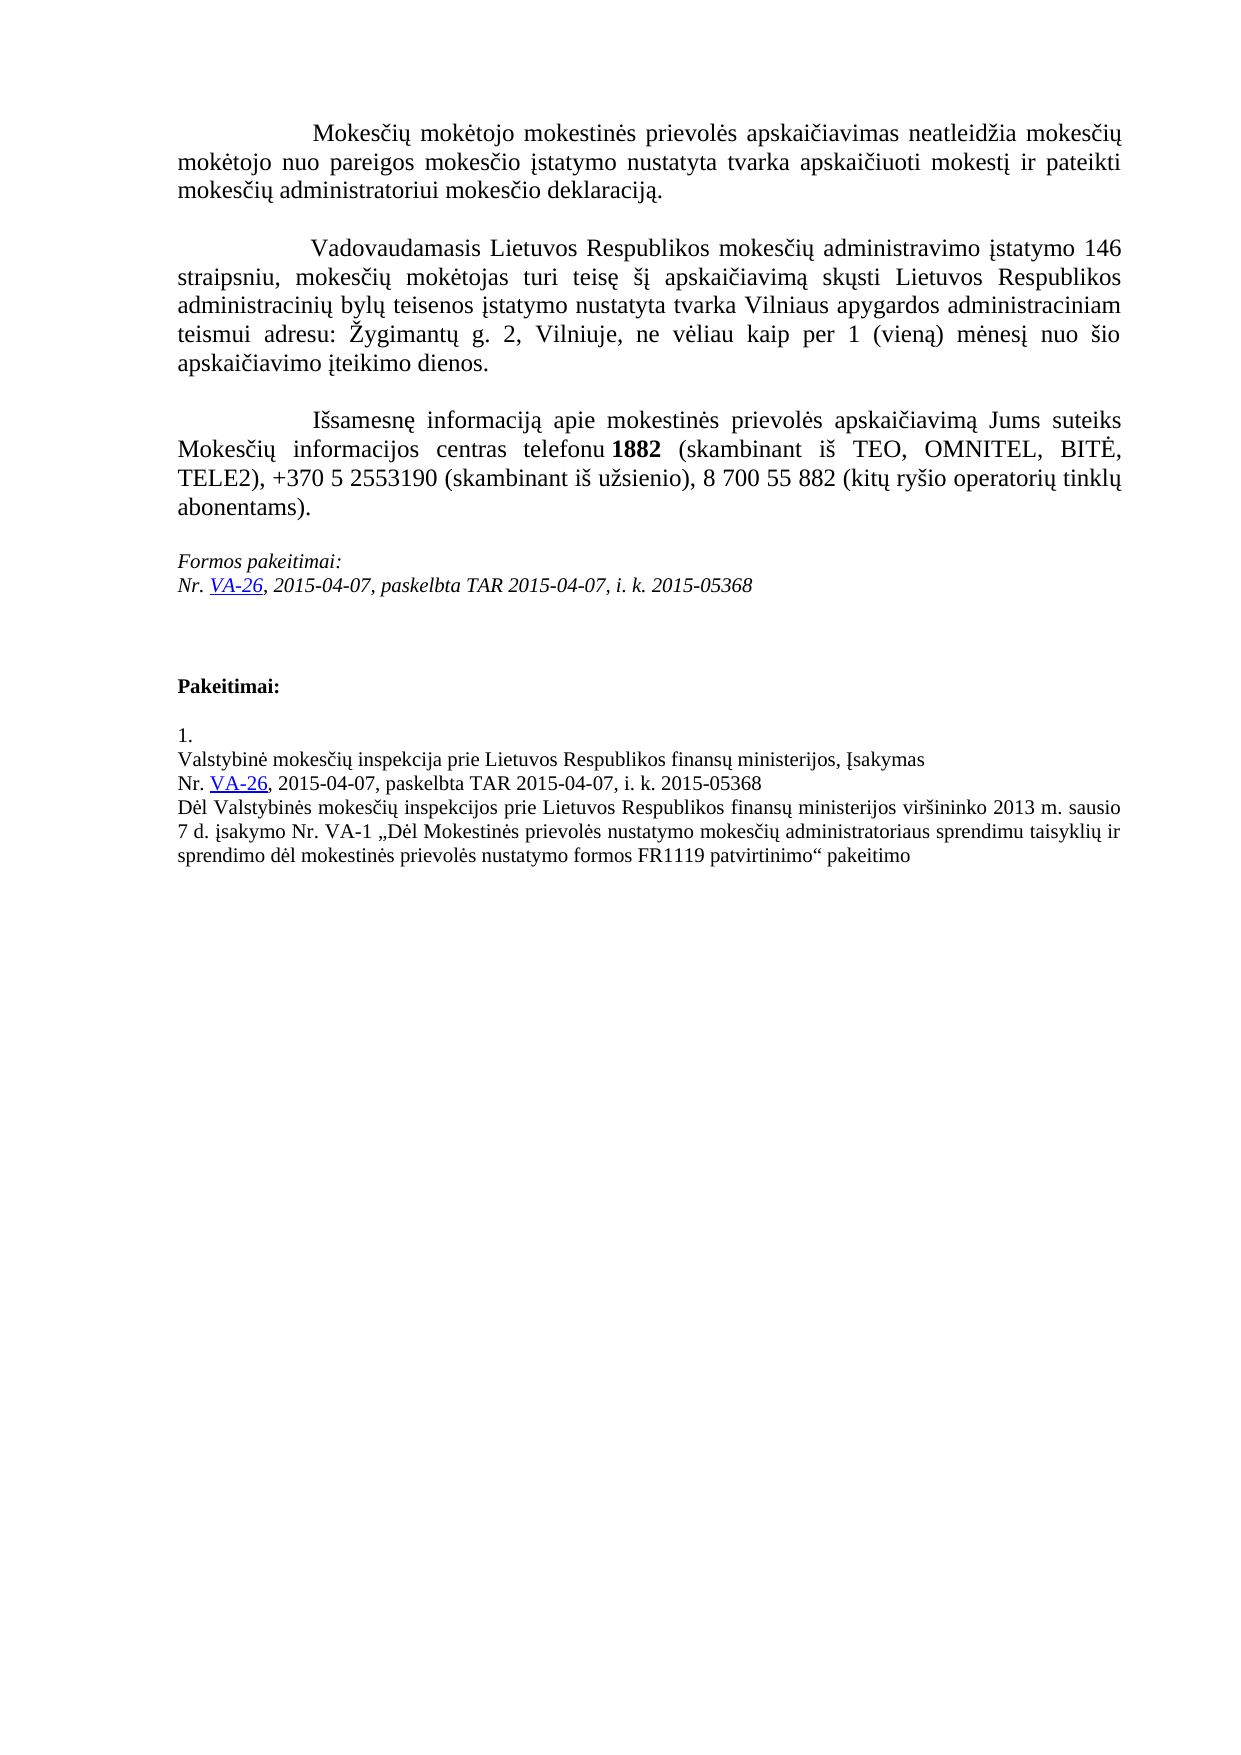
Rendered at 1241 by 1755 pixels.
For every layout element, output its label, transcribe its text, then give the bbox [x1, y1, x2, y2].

text Dėl Valstybinės mokesčių inspekcijos prie Lietuvos Respublikos finansų ministerijos viršininko 2013 m. sausio 7 d. įsakymo Nr. VA-1 „Dėl Mokestinės prievolės nustatymo mokesčių administratoriaus sprendimu taisyklių ir sprendimo dėl mokestinės prievolės nustatymo formos FR1119 patvirtinimo“ pakeitimo [177, 795, 1122, 867]
text Valstybinė mokesčių inspekcija prie Lietuvos Respublikos finansų ministerijos, Įsakymas [177, 747, 1122, 771]
text Išsamesnę informaciją apie mokestinės prievolės apskaičiavimą Jums suteiks Mokesčių informacijos centras telefonu 1882 (skambinant iš TEO, OMNITEL, BITĖ, TELE2), +370 5 2553190 (skambinant iš užsienio), 8 700 55 882 (kitų ryšio operatorių tinklų abonentams). [177, 406, 1122, 521]
text Mokesčių mokėtojo mokestinės prievolės apskaičiavimas neatleidžia mokesčių mokėtojo nuo pareigos mokesčio įstatymo nustatyta tvarka apskaičiuoti mokestį ir pateikti mokesčių administratoriui mokesčio deklaraciją. [177, 118, 1122, 204]
text Pakeitimai: [177, 674, 1122, 698]
text 1. [177, 722, 1122, 747]
text Formos pakeitimai: [177, 549, 1122, 573]
text Vadovaudamasis Lietuvos Respublikos mokesčių administravimo įstatymo 146 straipsniu, mokesčių mokėtojas turi teisę šį apskaičiavimą skųsti Lietuvos Respublikos administracinių bylų teisenos įstatymo nustatyta tvarka Vilniaus apygardos administraciniam teismui adresu: Žygimantų g. 2, Vilniuje, ne vėliau kaip per 1 (vieną) mėnesį nuo šio apskaičiavimo įteikimo dienos. [177, 233, 1122, 377]
text Nr. VA-26, 2015-04-07, paskelbta TAR 2015-04-07, i. k. 2015-05368 [177, 573, 1122, 597]
text Nr. VA-26, 2015-04-07, paskelbta TAR 2015-04-07, i. k. 2015-05368 [177, 771, 1122, 795]
